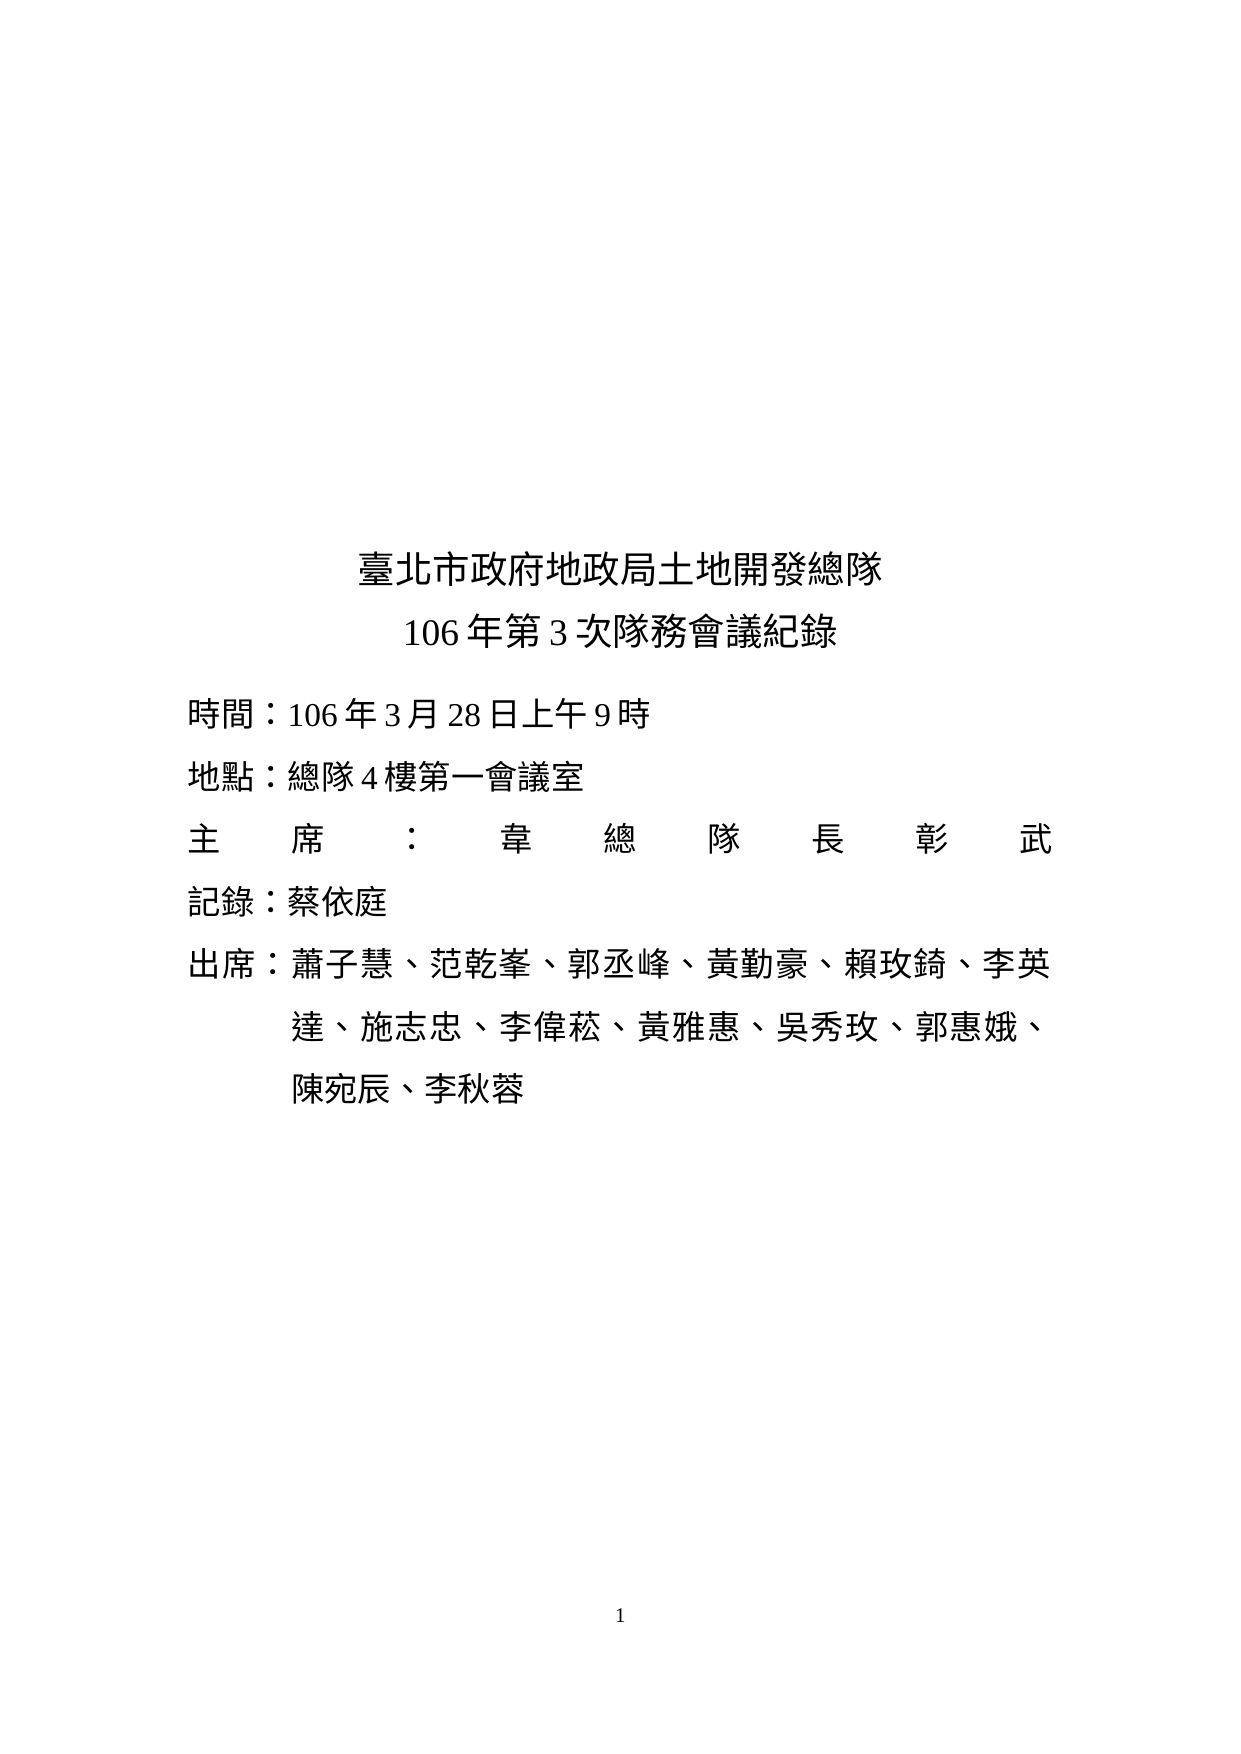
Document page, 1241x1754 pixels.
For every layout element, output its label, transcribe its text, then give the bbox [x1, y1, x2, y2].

text 主席：韋總隊長彰武 記錄：蔡依庭 [187, 802, 1053, 927]
text 時間：106年3月28日上午9時 [187, 677, 1053, 739]
text 出席：蕭子慧、范乾峯、郭丞峰、黃勤豪、賴玫錡、李英達、施志忠、李偉菘、黃雅惠、吳秀玫、郭惠娥、陳宛辰、李秋蓉 [187, 927, 1053, 1114]
text 106年第3次隊務會議紀錄 [187, 596, 1053, 658]
text 地點：總隊4樓第一會議室 [187, 739, 1053, 802]
text 臺北市政府地政局土地開發總隊 [187, 533, 1053, 596]
